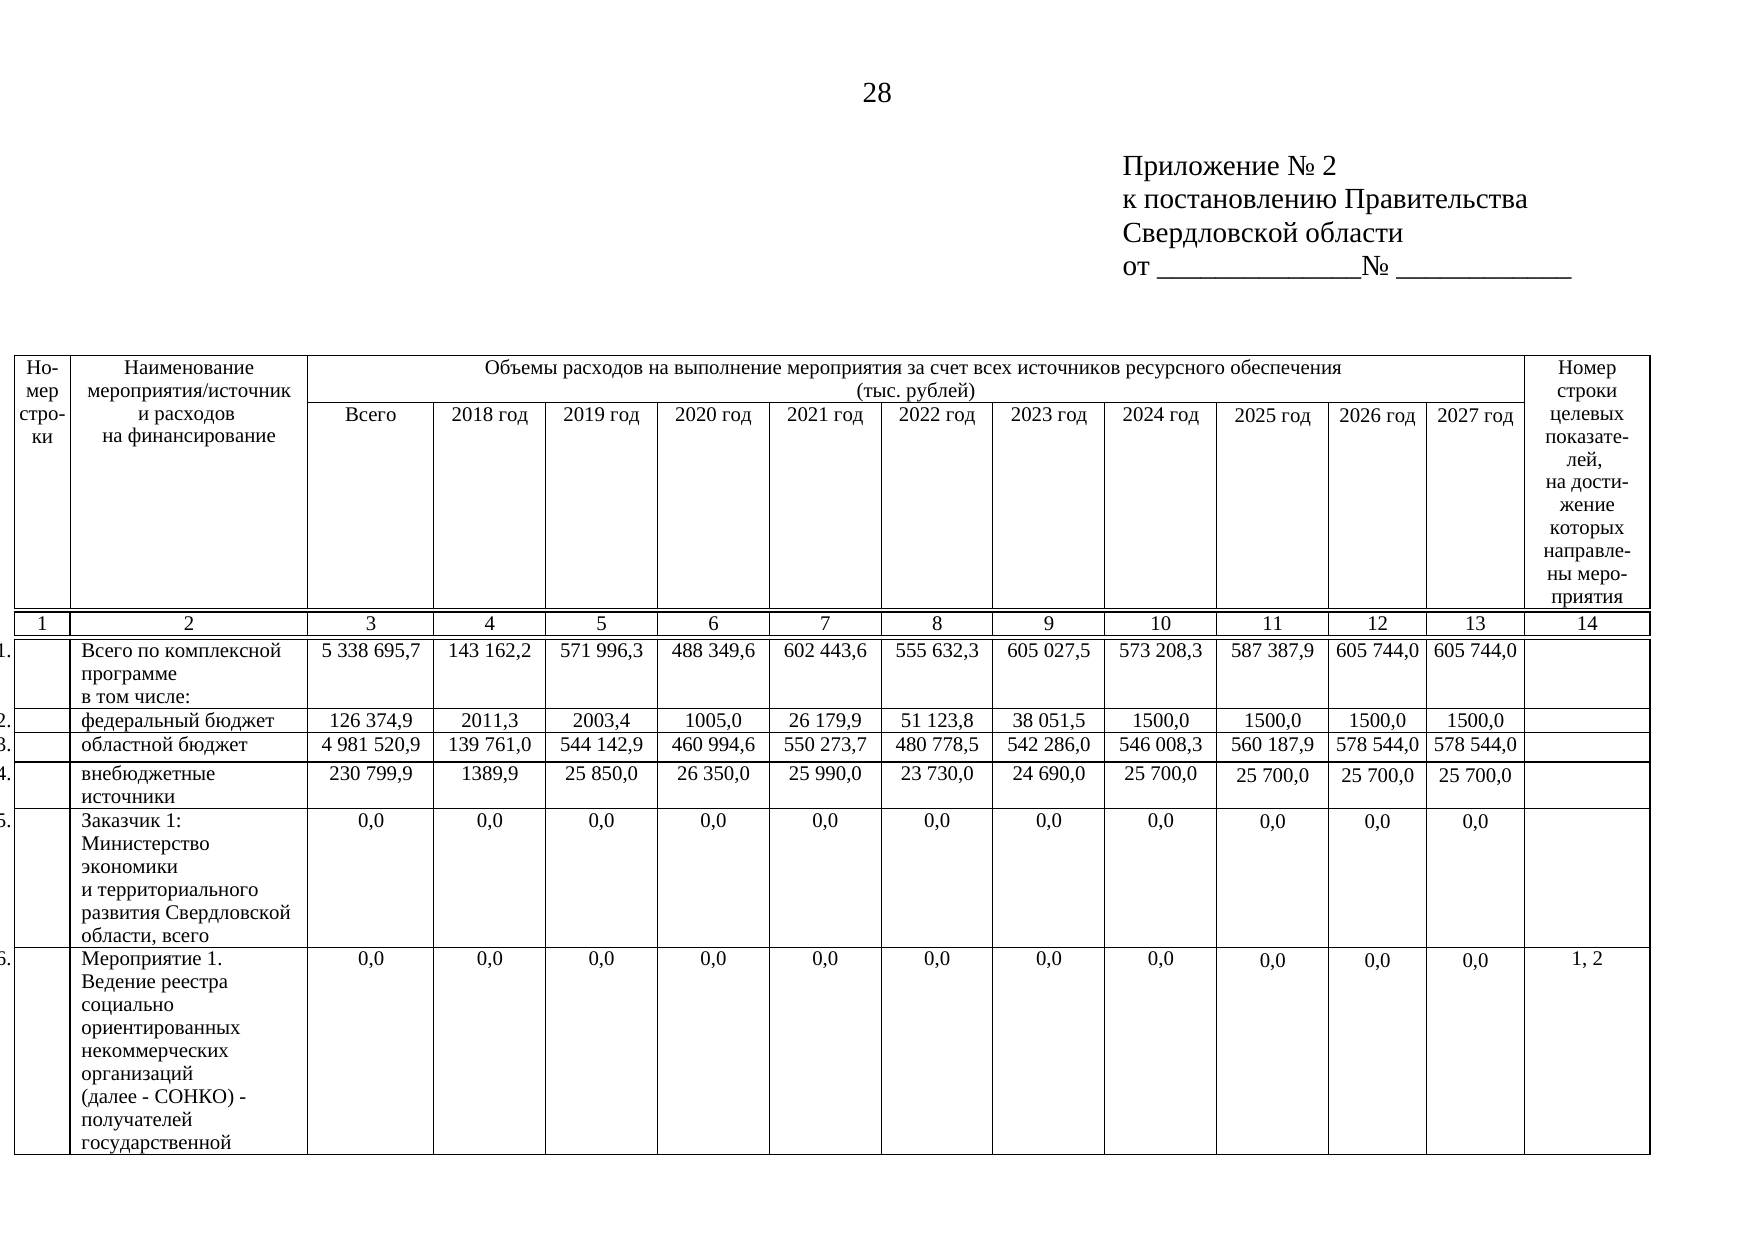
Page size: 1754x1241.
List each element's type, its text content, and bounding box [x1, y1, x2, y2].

table_cell 0,0 [1217, 948, 1328, 1154]
table_cell 573 208,3 [1105, 640, 1216, 708]
table_cell [15, 709, 69, 732]
table_cell 0,0 [546, 809, 657, 947]
table_cell 2021 год [770, 403, 881, 608]
table_header 10 [1105, 613, 1216, 635]
table_cell 1005,0 [658, 709, 769, 732]
table_header 9 [993, 613, 1104, 635]
table_cell [15, 733, 69, 761]
table_cell 2018 год [434, 403, 545, 608]
table_cell 25 990,0 [770, 763, 881, 808]
text к постановлению Правительства Свердловской области [1122, 181, 1695, 248]
table_cell [15, 948, 69, 1154]
table_cell 1389,9 [434, 763, 545, 808]
table_cell 460 994,6 [658, 733, 769, 761]
table_header 14 [1525, 613, 1649, 635]
text от ______________№ ____________ [1122, 248, 1695, 282]
table_cell 480 778,5 [882, 733, 992, 761]
table_cell 0,0 [1105, 809, 1216, 947]
table_cell 1, 2 [1525, 948, 1649, 1154]
table_cell 25 700,0 [1217, 763, 1328, 808]
table_cell 38 051,5 [993, 709, 1104, 732]
table_cell 0,0 [1329, 809, 1426, 947]
table_cell [1525, 763, 1649, 808]
table_header Объемы расходов на выполнение мероприятия за счет всех источников ресурсного обеспечения (тыс. рублей) [308, 356, 1524, 402]
table_cell [15, 763, 69, 808]
table_cell 0,0 [308, 809, 433, 947]
table_cell 4 981 520,9 [308, 733, 433, 761]
table_cell 23 730,0 [882, 763, 992, 808]
table_cell 26 179,9 [770, 709, 881, 732]
table_cell 5 338 695,7 [308, 640, 433, 708]
table_cell 25 700,0 [1329, 763, 1426, 808]
table_cell областной бюджет [71, 733, 307, 761]
table_cell 230 799,9 [308, 763, 433, 808]
table_cell 578 544,0 [1329, 733, 1426, 761]
table_cell 555 632,3 [882, 640, 992, 708]
table_cell Всего по комплексной программе в том числе: [71, 640, 307, 708]
table_header 8 [882, 613, 992, 635]
table_cell 0,0 [1105, 948, 1216, 1154]
table_cell 139 761,0 [434, 733, 545, 761]
table_cell 0,0 [993, 948, 1104, 1154]
table_cell 26 350,0 [658, 763, 769, 808]
table_cell 25 700,0 [1427, 763, 1524, 808]
table_cell 0,0 [658, 809, 769, 947]
table_cell 546 008,3 [1105, 733, 1216, 761]
table_cell 0,0 [1427, 948, 1524, 1154]
table_cell Всего [308, 403, 433, 608]
table_cell 1500,0 [1329, 709, 1426, 732]
table_header 7 [770, 613, 881, 635]
table_header 6 [658, 613, 769, 635]
table_cell 544 142,9 [546, 733, 657, 761]
table_cell 2023 год [993, 403, 1104, 608]
table_cell внебюджетные источники [71, 763, 307, 808]
table_cell 488 349,6 [658, 640, 769, 708]
table_cell 0,0 [308, 948, 433, 1154]
table_cell 605 744,0 [1329, 640, 1426, 708]
table_cell 578 544,0 [1427, 733, 1524, 761]
table_cell 1500,0 [1217, 709, 1328, 732]
table_header 11 [1217, 613, 1328, 635]
table_header 4 [434, 613, 545, 635]
table_cell Заказчик 1: Министерство экономики и территориального развития Свердловской области, всего [71, 809, 307, 947]
table_cell 2025 год [1217, 403, 1328, 608]
table_cell 605 027,5 [993, 640, 1104, 708]
table_cell 571 996,3 [546, 640, 657, 708]
table_cell 0,0 [658, 948, 769, 1154]
table_cell 542 286,0 [993, 733, 1104, 761]
table_cell 605 744,0 [1427, 640, 1524, 708]
table_header 1 [15, 613, 69, 635]
table_cell 1500,0 [1105, 709, 1216, 732]
table_cell 51 123,8 [882, 709, 992, 732]
table_cell 0,0 [1217, 809, 1328, 947]
table_cell 2011,3 [434, 709, 545, 732]
table_header Но-мер стро-ки [15, 356, 70, 608]
table_cell [15, 809, 69, 947]
text Приложение № 2 [1122, 148, 1695, 181]
table_cell 2020 год [658, 403, 769, 608]
table_header Номер строки целевых показате-лей, на дости-жение которых направле-ны меро-приятия [1525, 356, 1649, 608]
table_cell [1525, 809, 1649, 947]
table_cell 0,0 [882, 809, 992, 947]
table_cell [1525, 640, 1649, 708]
table_cell 0,0 [1329, 948, 1426, 1154]
table_cell 0,0 [770, 809, 881, 947]
table_cell 2026 год [1329, 403, 1426, 608]
table_cell 602 443,6 [770, 640, 881, 708]
table_cell 560 187,9 [1217, 733, 1328, 761]
table_cell 2024 год [1105, 403, 1216, 608]
table_cell федеральный бюджет [71, 709, 307, 732]
table_cell 0,0 [993, 809, 1104, 947]
table_header 5 [546, 613, 657, 635]
table_cell [15, 640, 69, 708]
table_cell Мероприятие 1. Ведение реестра социально ориентированных некоммерческих организаций (далее - СОНКО) - получателей государственной [71, 948, 307, 1154]
table_header 12 [1329, 613, 1426, 635]
table_header 2 [71, 613, 307, 635]
table_header 3 [308, 613, 433, 635]
table_cell 2022 год [882, 403, 992, 608]
table_cell 0,0 [882, 948, 992, 1154]
table_cell 587 387,9 [1217, 640, 1328, 708]
table_cell 2027 год [1427, 403, 1524, 608]
table_cell 0,0 [546, 948, 657, 1154]
table_cell 550 273,7 [770, 733, 881, 761]
table_cell 24 690,0 [993, 763, 1104, 808]
table_header Наименование мероприятия/источники расходов на финансирование [71, 356, 307, 608]
table_cell 1500,0 [1427, 709, 1524, 732]
table_cell 25 850,0 [546, 763, 657, 808]
table_cell 0,0 [434, 809, 545, 947]
table_cell 0,0 [1427, 809, 1524, 947]
table_cell 2003,4 [546, 709, 657, 732]
table_cell 2019 год [546, 403, 657, 608]
table_header 13 [1427, 613, 1524, 635]
table_cell [1525, 709, 1649, 732]
table_cell [1525, 733, 1649, 761]
table_cell 143 162,2 [434, 640, 545, 708]
table_cell 126 374,9 [308, 709, 433, 732]
table_cell 0,0 [770, 948, 881, 1154]
table_cell 0,0 [434, 948, 545, 1154]
table_cell 25 700,0 [1105, 763, 1216, 808]
